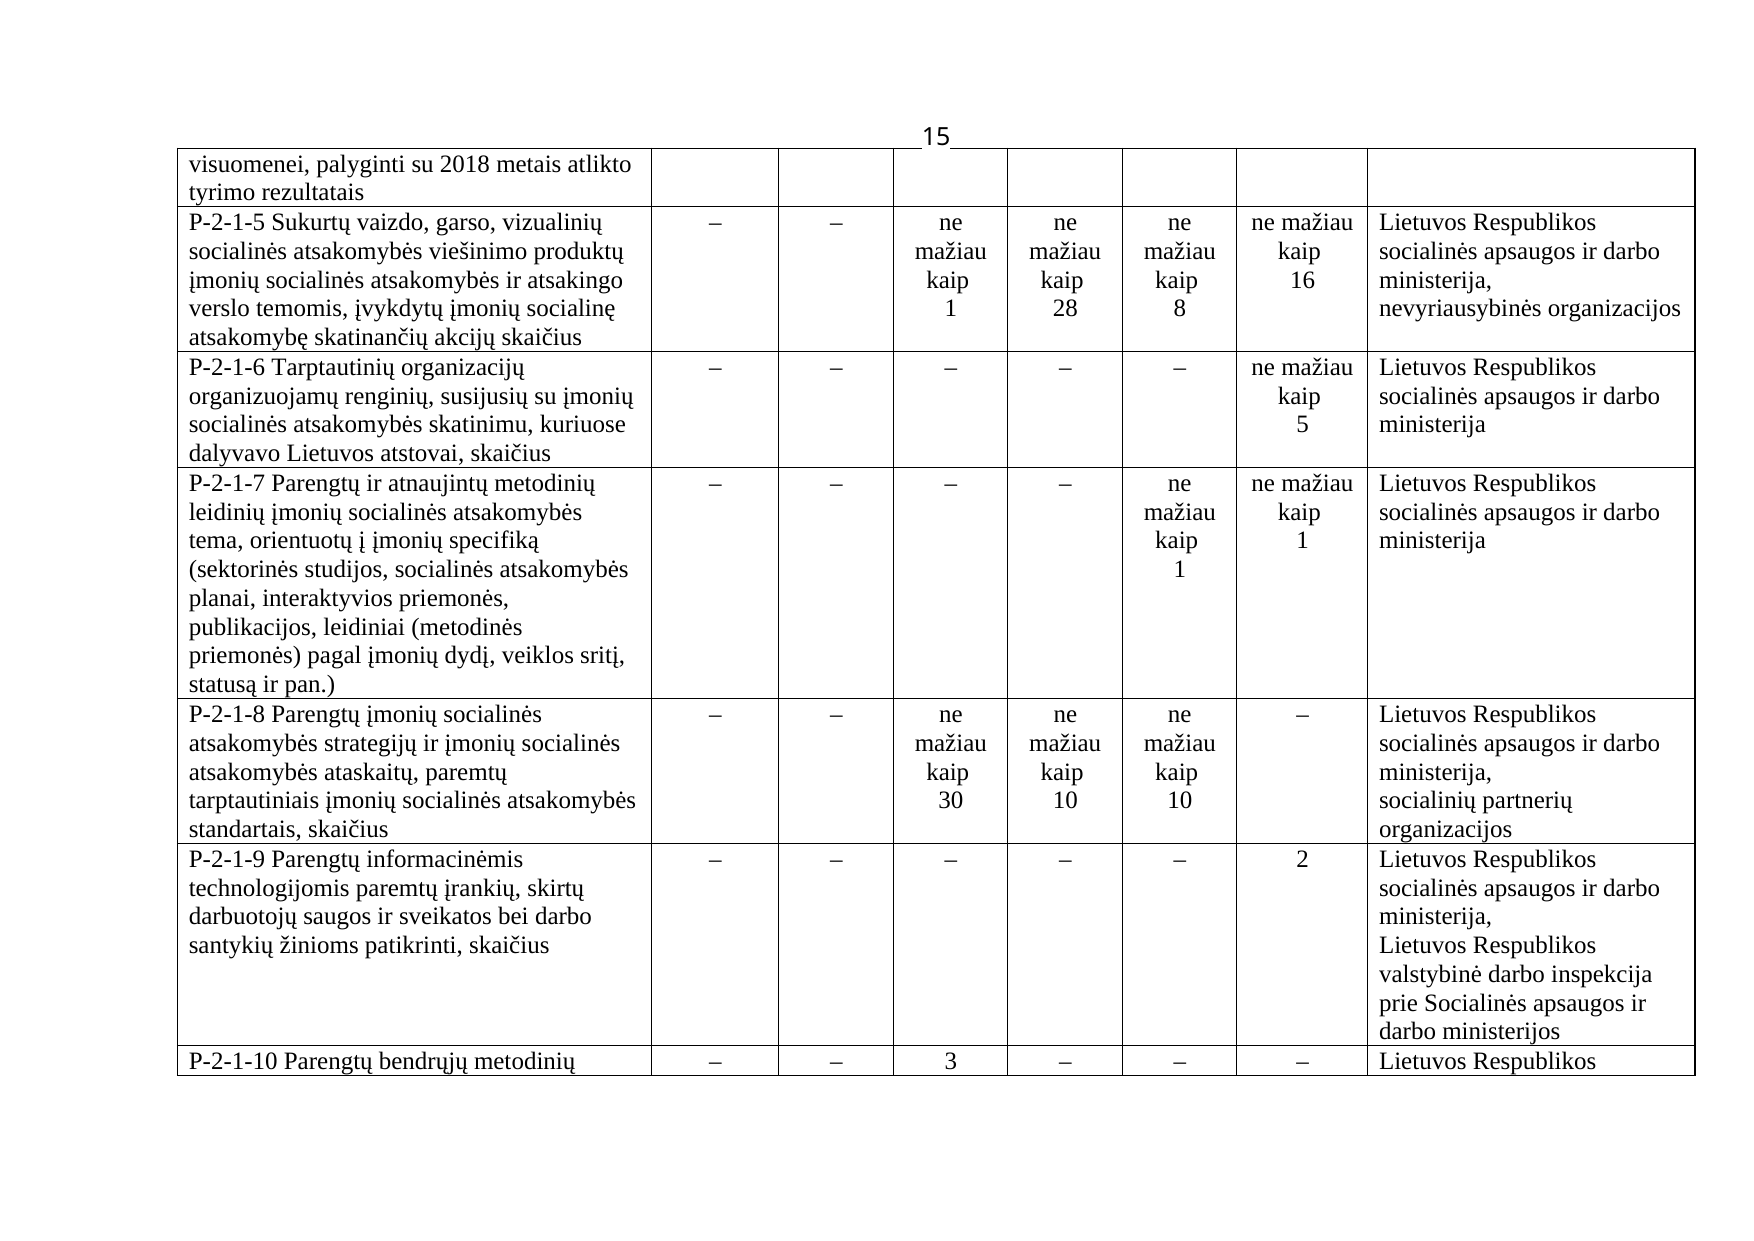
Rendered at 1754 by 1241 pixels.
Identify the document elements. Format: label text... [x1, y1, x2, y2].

table_cell P-2-1-9 Parengtų informacinėmis technologijomis paremtų įrankių, skirtų darbuotojų saugos ir sveikatos bei darbo santykių žinioms patikrinti, skaičius [178, 844, 651, 1045]
table_cell ne mažiau kaip 28 [1008, 207, 1122, 351]
table_cell – [652, 207, 778, 351]
table_cell – [894, 468, 1007, 698]
table_cell Lietuvos Respublikos [1368, 1046, 1694, 1075]
table_cell – [779, 352, 893, 467]
table_cell – [1123, 1046, 1236, 1075]
table_cell ne mažiau kaip 30 [894, 699, 1007, 843]
table_cell 3 [894, 1046, 1007, 1075]
table_cell P-2-1-5 Sukurtų vaizdo, garso, vizualinių socialinės atsakomybės viešinimo produktų įmonių socialinės atsakomybės ir atsakingo verslo temomis, įvykdytų įmonių socialinę atsakomybę skatinančių akcijų skaičius [178, 207, 651, 351]
table_cell P-2-1-7 Parengtų ir atnaujintų metodinių leidinių įmonių socialinės atsakomybės tema, orientuotų į įmonių specifiką (sektorinės studijos, socialinės atsakomybės planai, interaktyvios priemonės, publikacijos, leidiniai (metodinės priemonės) pagal įmonių dydį, veiklos sritį, statusą ir pan.) [178, 468, 651, 698]
table_cell – [1123, 844, 1236, 1045]
table_cell ne mažiau kaip 10 [1123, 699, 1236, 843]
table_cell 2 [1237, 844, 1367, 1045]
table_cell – [779, 207, 893, 351]
table_cell [1237, 149, 1367, 206]
table_cell – [779, 1046, 893, 1075]
table_cell ne mažiau kaip 10 [1008, 699, 1122, 843]
table_cell P-2-1-8 Parengtų įmonių socialinės atsakomybės strategijų ir įmonių socialinės atsakomybės ataskaitų, paremtų tarptautiniais įmonių socialinės atsakomybės standartais, skaičius [178, 699, 651, 843]
table_cell – [1008, 1046, 1122, 1075]
table_cell – [779, 699, 893, 843]
table_cell – [894, 352, 1007, 467]
table_cell [652, 149, 778, 206]
table_cell ne mažiau kaip 16 [1237, 207, 1367, 351]
table_cell – [1123, 352, 1236, 467]
table_cell [1123, 149, 1236, 206]
table_cell [894, 149, 1007, 206]
table_cell – [1008, 844, 1122, 1045]
table_cell – [779, 468, 893, 698]
table_cell Lietuvos Respublikos socialinės apsaugos ir darbo ministerija, nevyriausybinės organizacijos [1368, 207, 1694, 351]
table_cell Lietuvos Respublikos socialinės apsaugos ir darbo ministerija, Lietuvos Respublikos valstybinė darbo inspekcija prie Socialinės apsaugos ir darbo ministerijos [1368, 844, 1694, 1045]
table_cell – [1008, 468, 1122, 698]
table_cell P-2-1-10 Parengtų bendrųjų metodinių [178, 1046, 651, 1075]
table_cell ne mažiau kaip 1 [1123, 468, 1236, 698]
table_cell Lietuvos Respublikos socialinės apsaugos ir darbo ministerija [1368, 468, 1694, 698]
table_cell P-2-1-6 Tarptautinių organizacijų organizuojamų renginių, susijusių su įmonių socialinės atsakomybės skatinimu, kuriuose dalyvavo Lietuvos atstovai, skaičius [178, 352, 651, 467]
table_cell ne mažiau kaip 1 [1237, 468, 1367, 698]
table_cell – [652, 699, 778, 843]
table_cell – [652, 844, 778, 1045]
table_cell – [652, 1046, 778, 1075]
table_cell ne mažiau kaip 5 [1237, 352, 1367, 467]
table_cell [779, 149, 893, 206]
table_cell – [779, 844, 893, 1045]
table_cell – [652, 468, 778, 698]
table_cell [1368, 149, 1694, 206]
table_cell – [652, 352, 778, 467]
table_cell – [1008, 352, 1122, 467]
table_cell ne mažiau kaip 8 [1123, 207, 1236, 351]
table_cell visuomenei, palyginti su 2018 metais atlikto tyrimo rezultatais [178, 149, 651, 206]
table_cell – [894, 844, 1007, 1045]
table_cell – [1237, 699, 1367, 843]
table_cell – [1237, 1046, 1367, 1075]
table_cell ne mažiau kaip 1 [894, 207, 1007, 351]
table_cell [1008, 149, 1122, 206]
table_cell Lietuvos Respublikos socialinės apsaugos ir darbo ministerija, socialinių partnerių organizacijos [1368, 699, 1694, 843]
table_cell Lietuvos Respublikos socialinės apsaugos ir darbo ministerija [1368, 352, 1694, 467]
